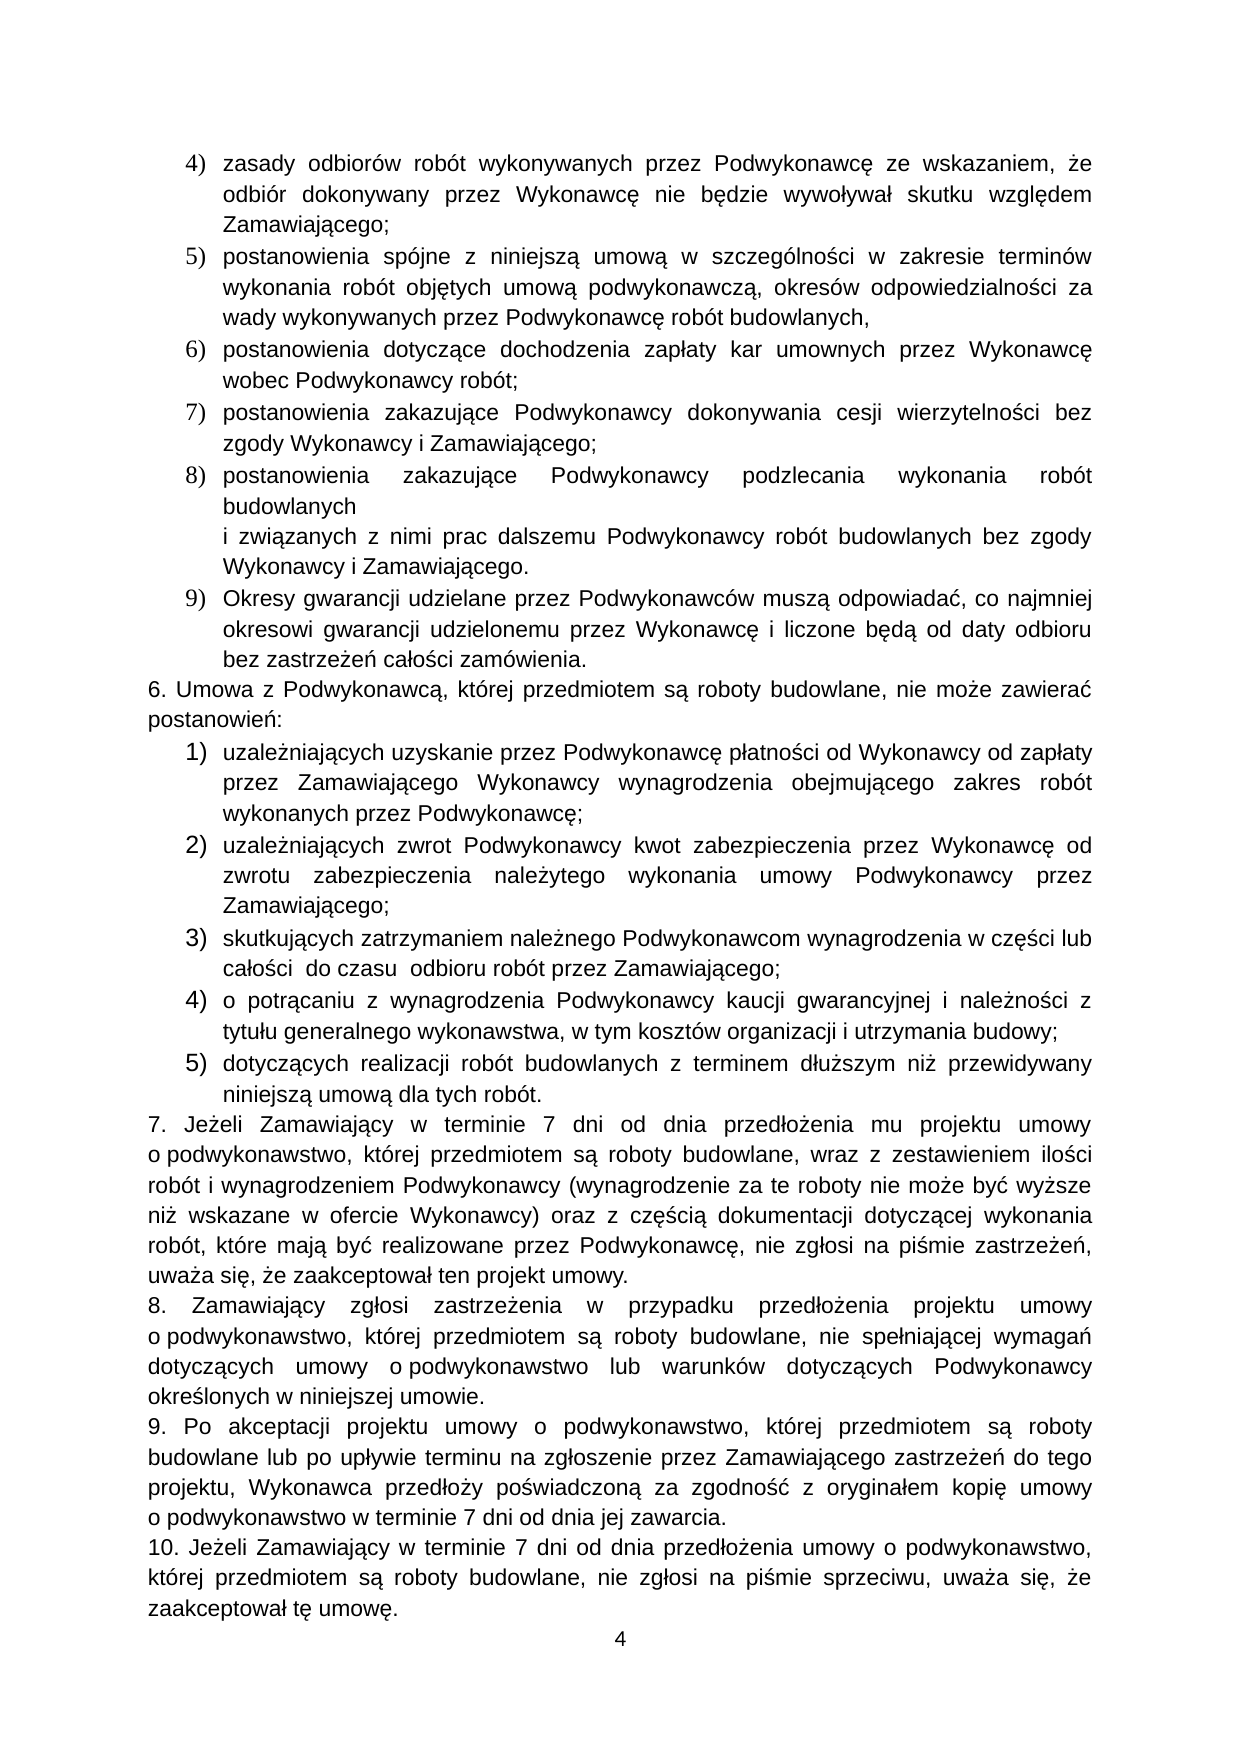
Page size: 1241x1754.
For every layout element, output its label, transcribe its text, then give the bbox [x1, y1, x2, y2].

list postanowienia spójne z niniejszą umową w szczególności w zakresie terminów wykonania robót objętych umową podwykonawczą, okresów odpowiedzialności za wady wykonywanych przez Podwykonawcę robót budowlanych, [185, 241, 1093, 331]
list postanowienia zakazujące Podwykonawcy dokonywania cesji wierzytelności bez zgody Wykonawcy i Zamawiającego; [185, 397, 1093, 456]
list postanowienia zakazujące Podwykonawcy podzlecania wykonania robót budowlanych i związanych z nimi prac dalszemu Podwykonawcy robót budowlanych bez zgody Wykonawcy i Zamawiającego. [185, 460, 1093, 579]
text 7. Jeżeli Zamawiający w terminie 7 dni od dnia przedłożenia mu projektu umowy o podwykonawstwo, której przedmiotem są roboty budowlane, wraz z zestawieniem ilości robót i wynagrodzeniem Podwykonawcy (wynagrodzenie za te roboty nie może być wyższe niż wskazane w ofercie Wykonawcy) oraz z częścią dokumentacji dotyczącej wykonania robót, które mają być realizowane przez Podwykonawcę, nie zgłosi na piśmie zastrzeżeń, uważa się, że zaakceptował ten projekt umowy. [148, 1111, 1093, 1288]
text 10. Jeżeli Zamawiający w terminie 7 dni od dnia przedłożenia umowy o podwykonawstwo, której przedmiotem są roboty budowlane, nie zgłosi na piśmie sprzeciwu, uważa się, że zaakceptował tę umowę. [148, 1534, 1093, 1621]
list zasady odbiorów robót wykonywanych przez Podwykonawcę ze wskazaniem, że odbiór dokonywany przez Wykonawcę nie będzie wywoływał skutku względem Zamawiającego; [185, 148, 1093, 237]
list Okresy gwarancji udzielane przez Podwykonawców muszą odpowiadać, co najmniej okresowi gwarancji udzielonemu przez Wykonawcę i liczone będą od daty odbioru bez zastrzeżeń całości zamówienia. [185, 583, 1093, 672]
list dotyczących realizacji robót budowlanych z terminem dłuższym niż przewidywany niniejszą umową dla tych robót. [185, 1048, 1093, 1107]
text 9. Po akceptacji projektu umowy o podwykonawstwo, której przedmiotem są roboty budowlane lub po upływie terminu na zgłoszenie przez Zamawiającego zastrzeżeń do tego projektu, Wykonawca przedłoży poświadczoną za zgodność z oryginałem kopię umowy o podwykonawstwo w terminie 7 dni od dnia jej zawarcia. [148, 1413, 1093, 1530]
text 6. Umowa z Podwykonawcą, której przedmiotem są roboty budowlane, nie może zawierać postanowień: [148, 676, 1093, 733]
list uzależniających zwrot Podwykonawcy kwot zabezpieczenia przez Wykonawcę od zwrotu zabezpieczenia należytego wykonania umowy Podwykonawcy przez Zamawiającego; [185, 830, 1093, 919]
list o potrącaniu z wynagrodzenia Podwykonawcy kaucji gwarancyjnej i należności z tytułu generalnego wykonawstwa, w tym kosztów organizacji i utrzymania budowy; [185, 986, 1093, 1044]
text 8. Zamawiający zgłosi zastrzeżenia w przypadku przedłożenia projektu umowy o podwykonawstwo, której przedmiotem są roboty budowlane, nie spełniającej wymagań dotyczących umowy o podwykonawstwo lub warunków dotyczących Podwykonawcy określonych w niniejszej umowie. [148, 1292, 1093, 1409]
list skutkujących zatrzymaniem należnego Podwykonawcom wynagrodzenia w części lub całości do czasu odbioru robót przez Zamawiającego; [185, 923, 1093, 982]
list postanowienia dotyczące dochodzenia zapłaty kar umownych przez Wykonawcę wobec Podwykonawcy robót; [185, 334, 1093, 393]
list uzależniających uzyskanie przez Podwykonawcę płatności od Wykonawcy od zapłaty przez Zamawiającego Wykonawcy wynagrodzenia obejmującego zakres robót wykonanych przez Podwykonawcę; [185, 737, 1093, 826]
